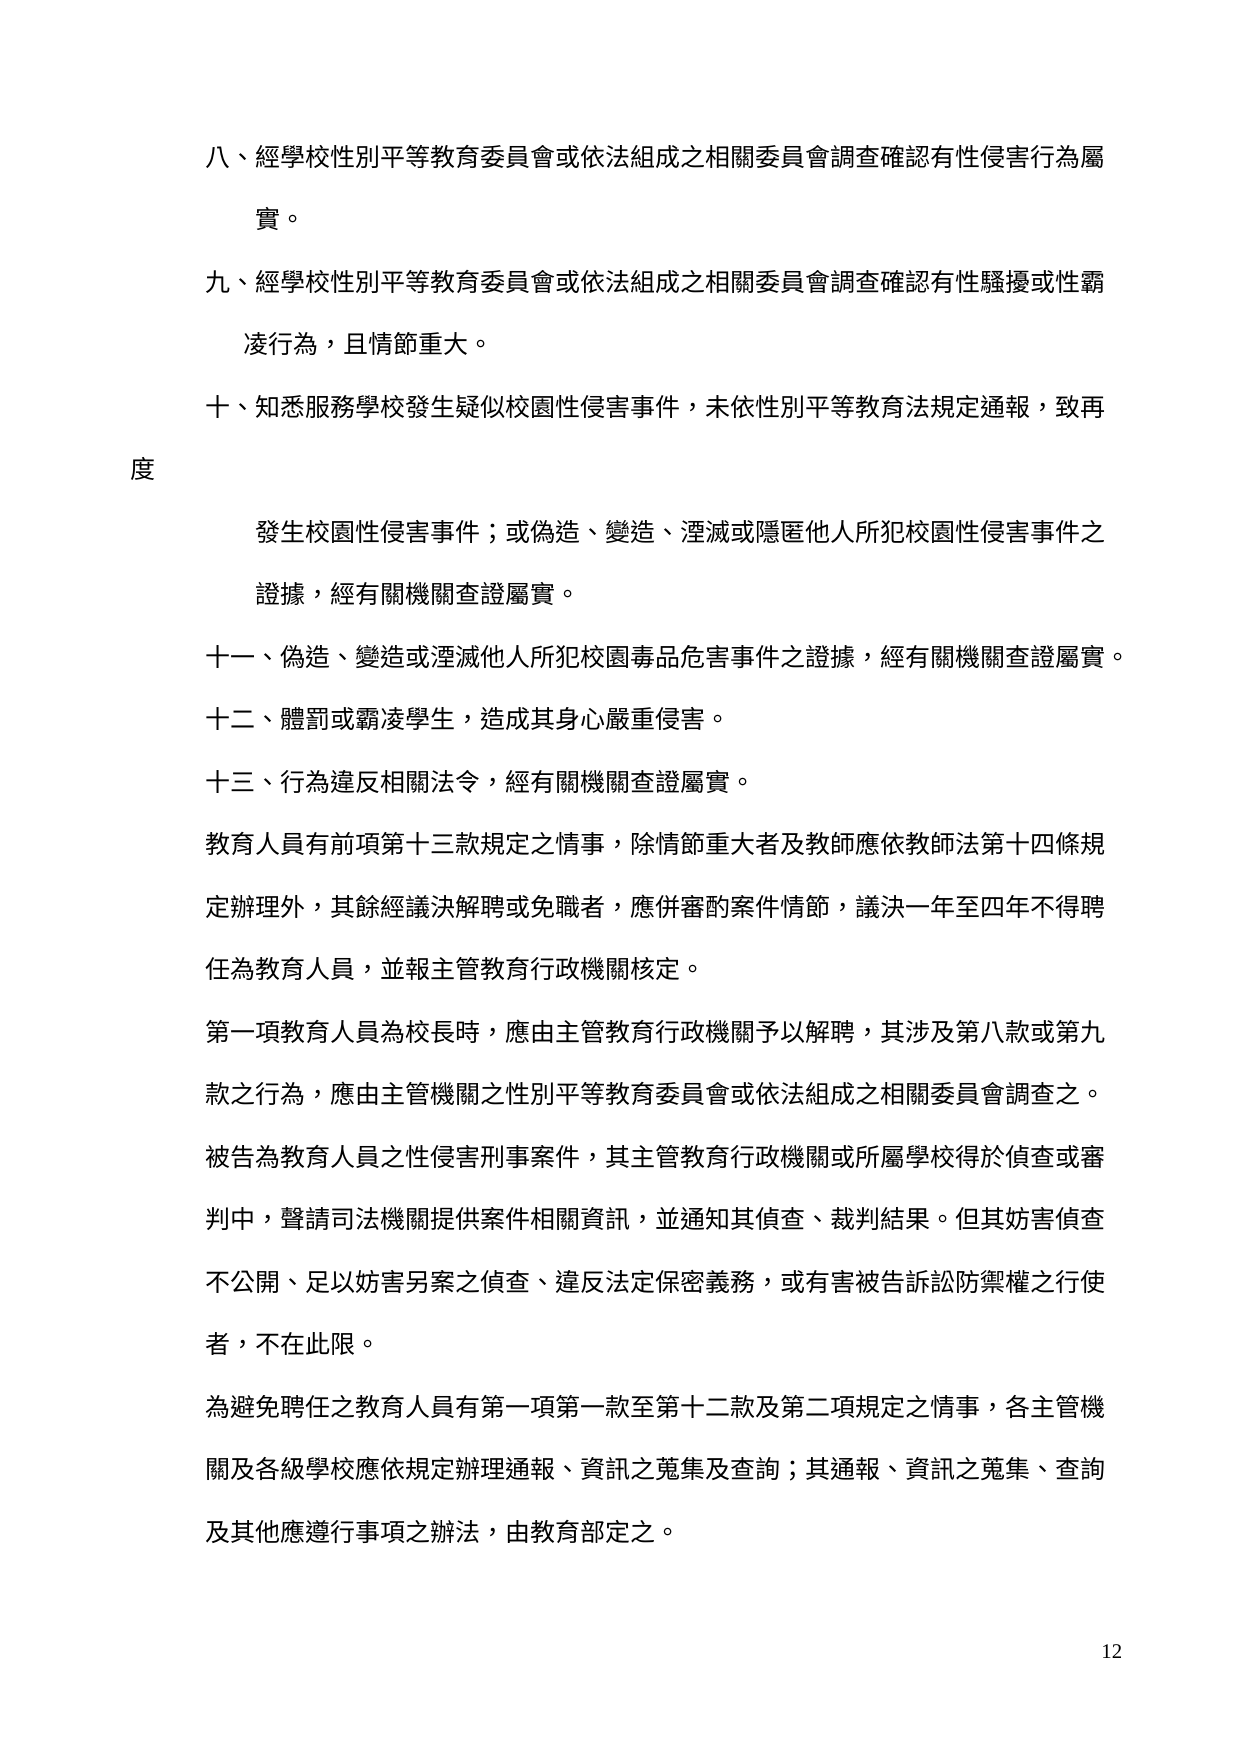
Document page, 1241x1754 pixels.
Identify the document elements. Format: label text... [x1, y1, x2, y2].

text 被告為教育人員之性侵害刑事案件，其主管教育行政機關或所屬學校得於偵查或審判中，聲請司法機關提供案件相關資訊，並通知其偵查、裁判結果。但其妨害偵查不公開、足以妨害另案之偵查、違反法定保密義務，或有害被告訴訟防禦權之行使者，不在此限。 [206, 1114, 1122, 1364]
text 九、經學校性別平等教育委員會或依法組成之相關委員會調查確認有性騷擾或性霸凌行為，且情節重大。 [206, 239, 1122, 364]
text 十三、行為違反相關法令，經有關機關查證屬實。 [118, 739, 1122, 801]
text 十、知悉服務學校發生疑似校園性侵害事件，未依性別平等教育法規定通報，致再度 [131, 364, 1122, 489]
text 發生校園性侵害事件；或偽造、變造、湮滅或隱匿他人所犯校園性侵害事件之證據，經有關機關查證屬實。 [256, 489, 1122, 614]
text 第一項教育人員為校長時，應由主管教育行政機關予以解聘，其涉及第八款或第九款之行為，應由主管機關之性別平等教育委員會或依法組成之相關委員會調查之。 [206, 989, 1122, 1114]
text 八、經學校性別平等教育委員會或依法組成之相關委員會調查確認有性侵害行為屬實。 [206, 114, 1122, 239]
text 十一、偽造、變造或湮滅他人所犯校園毒品危害事件之證據，經有關機關查證屬實。 [118, 614, 1122, 676]
text 為避免聘任之教育人員有第一項第一款至第十二款及第二項規定之情事，各主管機關及各級學校應依規定辦理通報、資訊之蒐集及查詢；其通報、資訊之蒐集、查詢及其他應遵行事項之辦法，由教育部定之。 [206, 1364, 1122, 1551]
text 教育人員有前項第十三款規定之情事，除情節重大者及教師應依教師法第十四條規定辦理外，其餘經議決解聘或免職者，應併審酌案件情節，議決一年至四年不得聘任為教育人員，並報主管教育行政機關核定。 [206, 801, 1122, 989]
text 十二、體罰或霸凌學生，造成其身心嚴重侵害。 [118, 676, 1122, 739]
